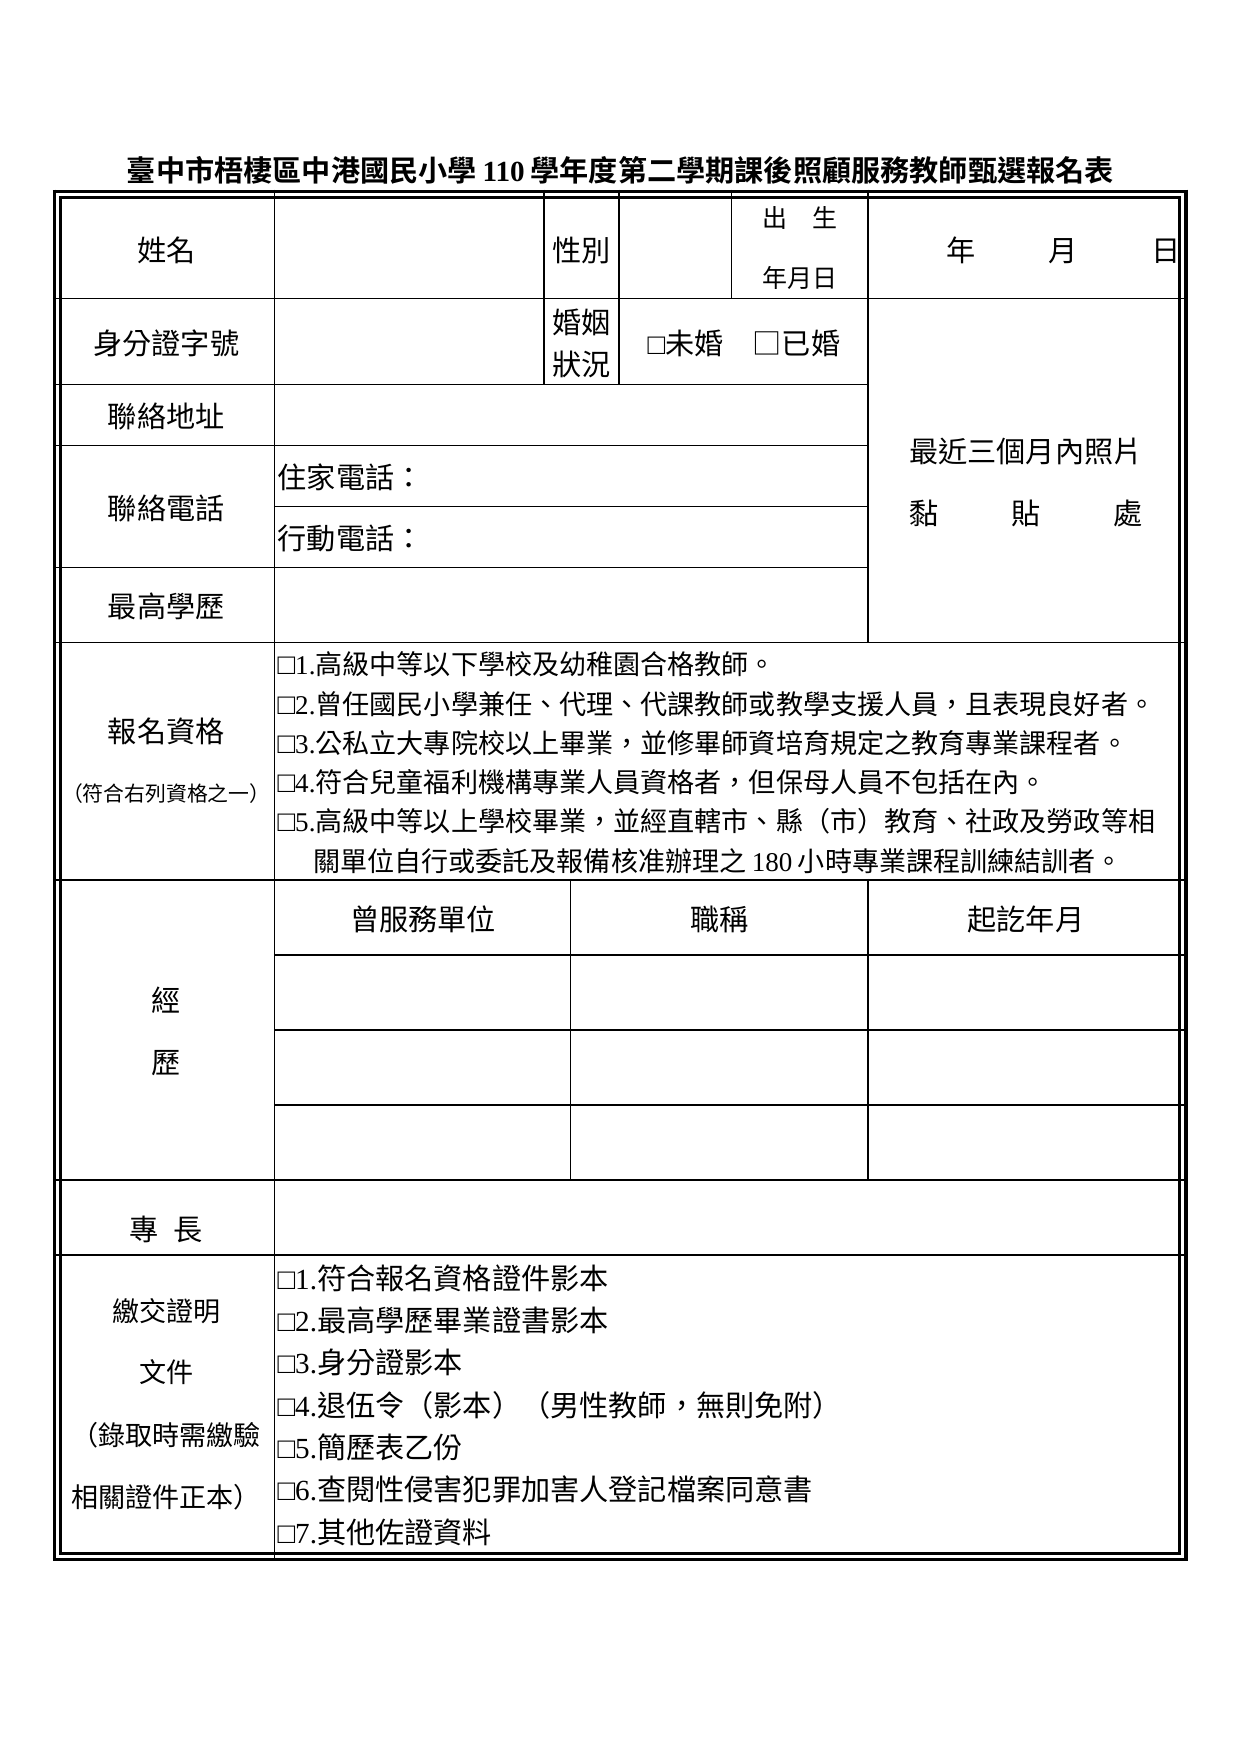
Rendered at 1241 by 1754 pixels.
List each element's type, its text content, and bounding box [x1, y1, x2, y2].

table_cell [275, 956, 570, 1029]
table_cell [571, 1106, 867, 1179]
table_cell [571, 956, 867, 1029]
table_cell 起訖年月 [869, 881, 1178, 954]
table_cell □1.高級中等以下學校及幼稚園合格教師。 □2.曾任國民小學兼任、代理、代課教師或教學支援人員，且表現良好者。 □3.公私立大專院校以上畢業，並修畢師資培育規定之教育專業課程者。 □4.符合兒童福利機構專業人員資格者，但保母人員不包括在內。 □5.高級中等以上學校畢業，並經直轄市、縣（市）教育、社政及勞政等相關單位自行或委託及報備核准辦理之180小時專業課程訓練結訓者。 [275, 643, 1178, 879]
table_cell [869, 1106, 1178, 1179]
table_cell 最高學歷 [62, 568, 274, 642]
table_cell [869, 1031, 1178, 1104]
table_cell 行動電話： [275, 507, 867, 567]
table_cell 繳交證明 文件 （錄取時需繳驗相關證件正本） [62, 1256, 274, 1552]
table_header 姓名 [58, 193, 274, 298]
table_cell 身分證字號 [62, 299, 274, 384]
table_cell 婚姻狀況 [545, 299, 618, 384]
table_header 性別 [545, 199, 618, 298]
table_cell 專 長 [62, 1181, 274, 1254]
table_cell [275, 1181, 1178, 1254]
table_cell [275, 1031, 570, 1104]
table_header 年 月 日 [869, 193, 1183, 298]
table_cell [275, 568, 867, 642]
table_cell 聯絡電話 [62, 446, 274, 567]
text 臺中市梧棲區中港國民小學110學年度第二學期課後照顧服務教師甄選報名表 [89, 127, 1152, 189]
table_cell 住家電話： [275, 446, 867, 506]
table_cell 經 歷 [62, 881, 274, 1179]
table_cell [275, 299, 543, 384]
table_cell 報名資格 （符合右列資格之一） [62, 643, 274, 879]
table_cell [275, 385, 867, 445]
table_cell □1.符合報名資格證件影本 □2.最高學歷畢業證書影本 □3.身分證影本 □4.退伍令（影本）（男性教師，無則免附） □5.簡歷表乙份 □6.查閱性侵害犯罪加害人登記檔案同意書 □7.其他佐證資料 [275, 1256, 1178, 1552]
table_cell [571, 1031, 867, 1104]
table_header 出 生 年月日 [732, 199, 867, 298]
table_cell 曾服務單位 [275, 881, 570, 954]
table_header [275, 199, 543, 298]
table_cell 聯絡地址 [62, 385, 274, 445]
table_cell □未婚 □已婚 [620, 299, 867, 384]
table_cell 職稱 [571, 881, 867, 954]
table_cell [275, 1106, 570, 1179]
table_cell 最近三個月內照片 黏 貼 處 [869, 299, 1178, 642]
table_header [620, 199, 731, 298]
table_cell [869, 956, 1178, 1029]
